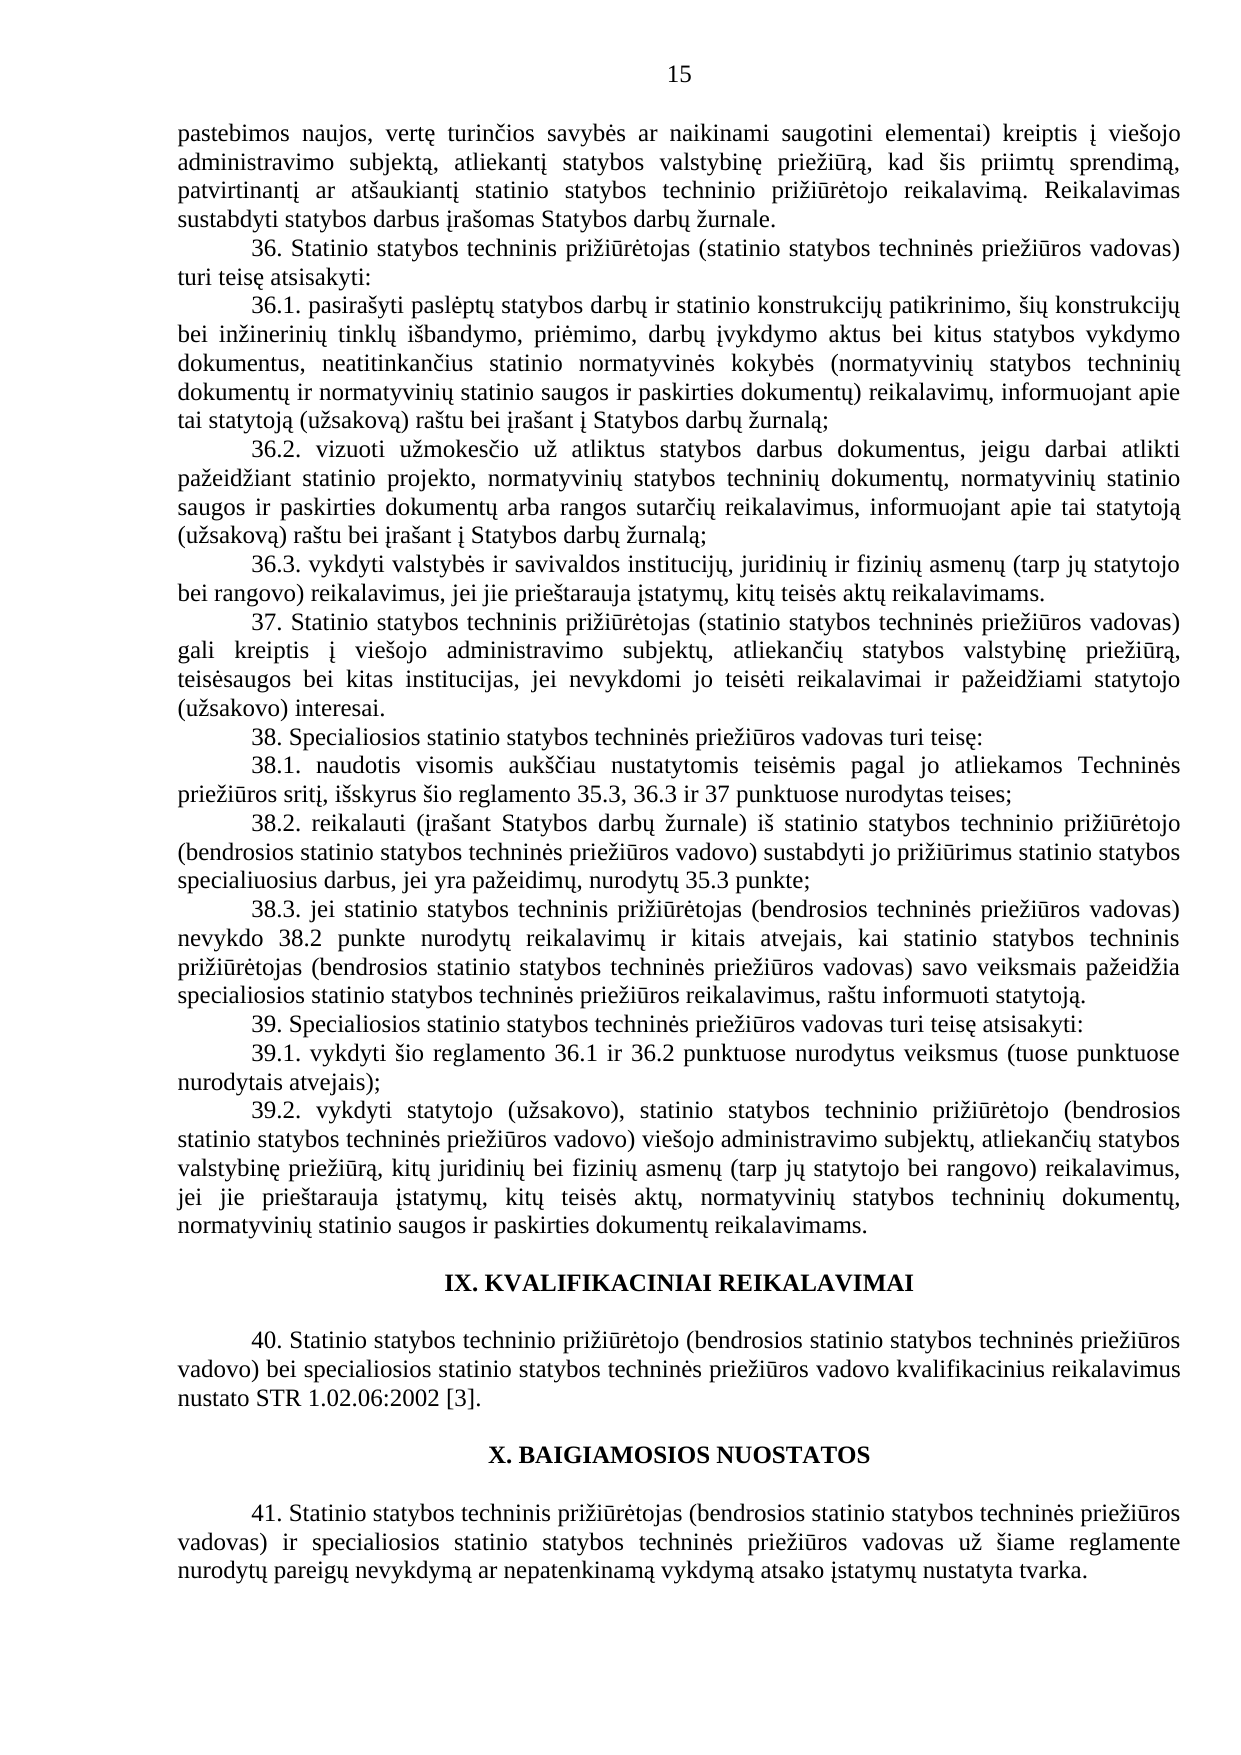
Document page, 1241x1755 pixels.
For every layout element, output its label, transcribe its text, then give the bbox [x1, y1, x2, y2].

text IX. KVALIFIKACINIAI REIKALAVIMAI [177, 1268, 1181, 1297]
text 39. Specialiosios statinio statybos techninės priežiūros vadovas turi teisę atsisakyti: [177, 1009, 1181, 1038]
text 38.2. reikalauti (įrašant Statybos darbų žurnale) iš statinio statybos techninio prižiūrėtojo (bendrosios statinio statybos techninės priežiūros vadovo) sustabdyti jo prižiūrimus statinio statybos specialiuosius darbus, jei yra pažeidimų, nurodytų 35.3 punkte; [177, 808, 1181, 894]
text 40. Statinio statybos techninio prižiūrėtojo (bendrosios statinio statybos techninės priežiūros vadovo) bei specialiosios statinio statybos techninės priežiūros vadovo kvalifikacinius reikalavimus nustato STR 1.02.06:2002 [3]. [177, 1326, 1181, 1412]
text 39.1. vykdyti šio reglamento 36.1 ir 36.2 punktuose nurodytus veiksmus (tuose punktuose nurodytais atvejais); [177, 1038, 1181, 1096]
text 38. Specialiosios statinio statybos techninės priežiūros vadovas turi teisę: [177, 722, 1181, 751]
text 37. Statinio statybos techninis prižiūrėtojas (statinio statybos techninės priežiūros vadovas) gali kreiptis į viešojo administravimo subjektų, atliekančių statybos valstybinę priežiūrą, teisėsaugos bei kitas institucijas, jei nevykdomi jo teisėti reikalavimai ir pažeidžiami statytojo (užsakovo) interesai. [177, 607, 1181, 722]
text 36.2. vizuoti užmokesčio už atliktus statybos darbus dokumentus, jeigu darbai atlikti pažeidžiant statinio projekto, normatyvinių statybos techninių dokumentų, normatyvinių statinio saugos ir paskirties dokumentų arba rangos sutarčių reikalavimus, informuojant apie tai statytoją (užsakovą) raštu bei įrašant į Statybos darbų žurnalą; [177, 434, 1181, 549]
text 38.3. jei statinio statybos techninis prižiūrėtojas (bendrosios techninės priežiūros vadovas) nevykdo 38.2 punkte nurodytų reikalavimų ir kitais atvejais, kai statinio statybos techninis prižiūrėtojas (bendrosios statinio statybos techninės priežiūros vadovas) savo veiksmais pažeidžia specialiosios statinio statybos techninės priežiūros reikalavimus, raštu informuoti statytoją. [177, 894, 1181, 1009]
text 36.1. pasirašyti paslėptų statybos darbų ir statinio konstrukcijų patikrinimo, šių konstrukcijų bei inžinerinių tinklų išbandymo, priėmimo, darbų įvykdymo aktus bei kitus statybos vykdymo dokumentus, neatitinkančius statinio normatyvinės kokybės (normatyvinių statybos techninių dokumentų ir normatyvinių statinio saugos ir paskirties dokumentų) reikalavimų, informuojant apie tai statytoją (užsakovą) raštu bei įrašant į Statybos darbų žurnalą; [177, 291, 1181, 434]
text 38.1. naudotis visomis aukščiau nustatytomis teisėmis pagal jo atliekamos Techninės priežiūros sritį, išskyrus šio reglamento 35.3, 36.3 ir 37 punktuose nurodytas teises; [177, 751, 1181, 808]
text 36.3. vykdyti valstybės ir savivaldos institucijų, juridinių ir fizinių asmenų (tarp jų statytojo bei rangovo) reikalavimus, jei jie prieštarauja įstatymų, kitų teisės aktų reikalavimams. [177, 549, 1181, 607]
text 36. Statinio statybos techninis prižiūrėtojas (statinio statybos techninės priežiūros vadovas) turi teisę atsisakyti: [177, 233, 1181, 291]
text X. BAIGIAMOSIOS NUOSTATOS [177, 1441, 1181, 1469]
text 39.2. vykdyti statytojo (užsakovo), statinio statybos techninio prižiūrėtojo (bendrosios statinio statybos techninės priežiūros vadovo) viešojo administravimo subjektų, atliekančių statybos valstybinę priežiūrą, kitų juridinių bei fizinių asmenų (tarp jų statytojo bei rangovo) reikalavimus, jei jie prieštarauja įstatymų, kitų teisės aktų, normatyvinių statybos techninių dokumentų, normatyvinių statinio saugos ir paskirties dokumentų reikalavimams. [177, 1096, 1181, 1239]
text pastebimos naujos, vertę turinčios savybės ar naikinami saugotini elementai) kreiptis į viešojo administravimo subjektą, atliekantį statybos valstybinę priežiūrą, kad šis priimtų sprendimą, patvirtinantį ar atšaukiantį statinio statybos techninio prižiūrėtojo reikalavimą. Reikalavimas sustabdyti statybos darbus įrašomas Statybos darbų žurnale. [177, 118, 1181, 233]
text 41. Statinio statybos techninis prižiūrėtojas (bendrosios statinio statybos techninės priežiūros vadovas) ir specialiosios statinio statybos techninės priežiūros vadovas už šiame reglamente nurodytų pareigų nevykdymą ar nepatenkinamą vykdymą atsako įstatymų nustatyta tvarka. [177, 1498, 1181, 1584]
